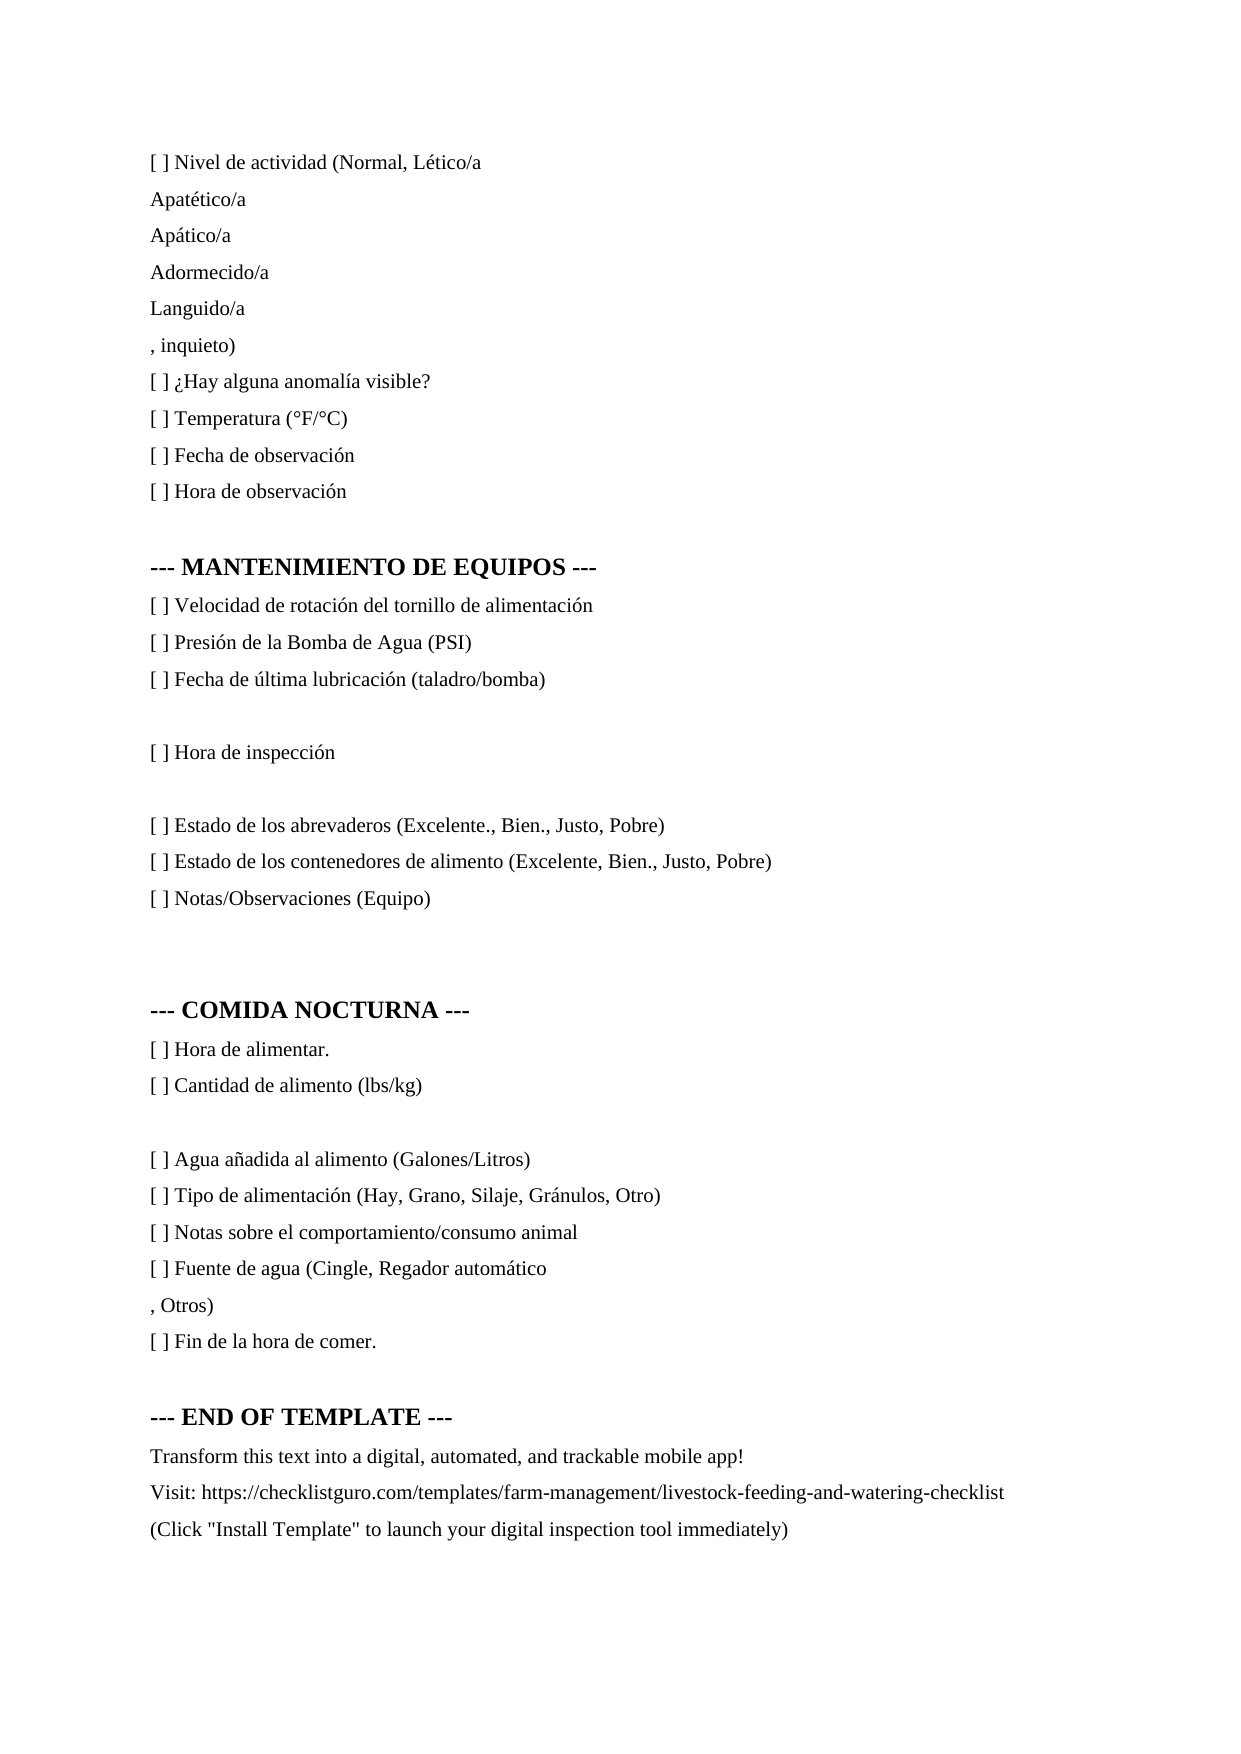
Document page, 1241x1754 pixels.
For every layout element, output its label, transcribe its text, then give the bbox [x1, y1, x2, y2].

text --- COMIDA NOCTURNA --- [150, 996, 1090, 1024]
text (Click "Install Template" to launch your digital inspection tool immediately) [150, 1517, 1090, 1541]
text Transform this text into a digital, automated, and trackable mobile app! [150, 1444, 1090, 1468]
text [ ] Tipo de alimentación (Hay, Grano, Silaje, Gránulos, Otro) [150, 1183, 1090, 1207]
text [ ] ¿Hay alguna anomalía visible? [150, 369, 1090, 393]
text [ ] Hora de observación [150, 479, 1090, 503]
text Visit: https://checklistguro.com/templates/farm-management/livestock-feeding-and-watering-checklist [150, 1480, 1090, 1504]
text [ ] Hora de inspección [150, 740, 1090, 764]
text [ ] Fuente de agua (Cingle, Regador automático [150, 1256, 1090, 1280]
text [ ] Cantidad de alimento (lbs/kg) [150, 1073, 1090, 1097]
text --- MANTENIMIENTO DE EQUIPOS --- [150, 552, 1090, 581]
text [ ] Estado de los contenedores de alimento (Excelente, Bien., Justo, Pobre) [150, 849, 1090, 873]
text Apático/a [150, 223, 1090, 247]
text [ ] Velocidad de rotación del tornillo de alimentación [150, 593, 1090, 617]
text , Otros) [150, 1293, 1090, 1317]
text [ ] Notas/Observaciones (Equipo) [150, 886, 1090, 910]
text --- END OF TEMPLATE --- [150, 1402, 1090, 1431]
text [ ] Temperatura (°F/°C) [150, 406, 1090, 430]
text [ ] Fecha de observación [150, 442, 1090, 467]
text [ ] Agua añadida al alimento (Galones/Litros) [150, 1147, 1090, 1171]
text [ ] Fecha de última lubricación (taladro/bomba) [150, 667, 1090, 691]
text [ ] Presión de la Bomba de Agua (PSI) [150, 630, 1090, 654]
text [ ] Estado de los abrevaderos (Excelente., Bien., Justo, Pobre) [150, 813, 1090, 837]
text [ ] Nivel de actividad (Normal, Lético/a [150, 150, 1090, 174]
text Adormecido/a [150, 260, 1090, 284]
text , inquieto) [150, 333, 1090, 357]
text [ ] Fin de la hora de comer. [150, 1329, 1090, 1353]
text [ ] Hora de alimentar. [150, 1037, 1090, 1061]
text Languido/a [150, 296, 1090, 320]
text [ ] Notas sobre el comportamiento/consumo animal [150, 1220, 1090, 1244]
text Apatético/a [150, 187, 1090, 211]
